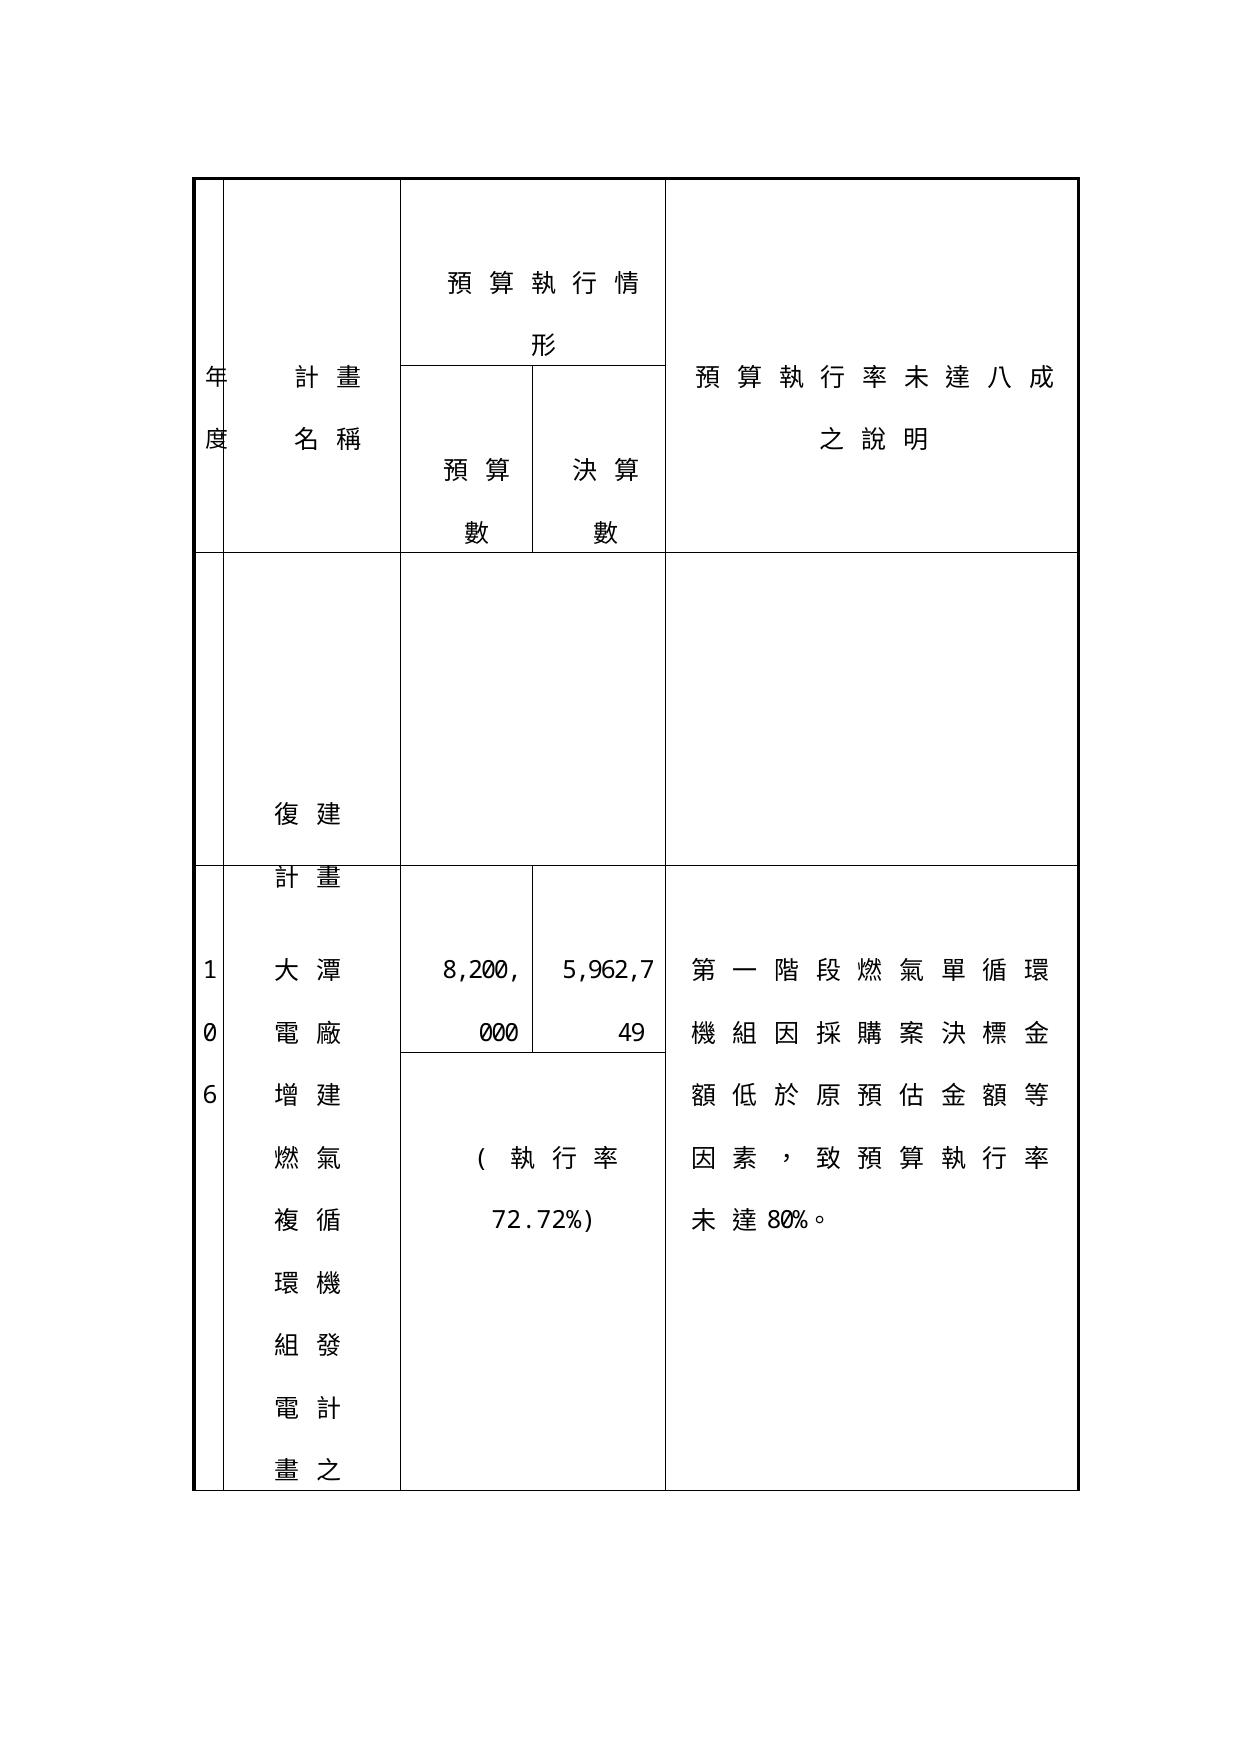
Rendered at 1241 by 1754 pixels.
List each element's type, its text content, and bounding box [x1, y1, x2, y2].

table_cell 預算數 [401, 366, 532, 552]
table_cell 第一階段燃氣單循環機組因採購案決標金額低於原預估金額等因素，致預算執行率未達80%。 [666, 866, 1077, 1490]
table_cell 大甲溪發電廠青山分廠復建計畫(水力) [224, 553, 400, 865]
table_cell 5,962,749 [533, 866, 665, 1052]
table_cell 大潭電廠增建燃氣複循環機組發電計畫之第7號機組—第一階段燃氣單循環機組(火力) [224, 866, 400, 1490]
table_header 年度 [196, 180, 223, 552]
table_cell (執行率72.72%) [401, 1053, 665, 1490]
table_cell [666, 553, 1077, 865]
table_cell [401, 553, 665, 865]
table_header 預算執行情形 [401, 180, 665, 365]
table_header 預算執行率未達八成之說明 [666, 180, 1077, 552]
table_cell 106 [196, 866, 223, 1490]
table_cell 決算數 [533, 366, 665, 552]
table_cell [196, 553, 223, 865]
table_header 計畫名稱 [224, 180, 400, 552]
table_cell 8,200,000 [401, 866, 532, 1052]
